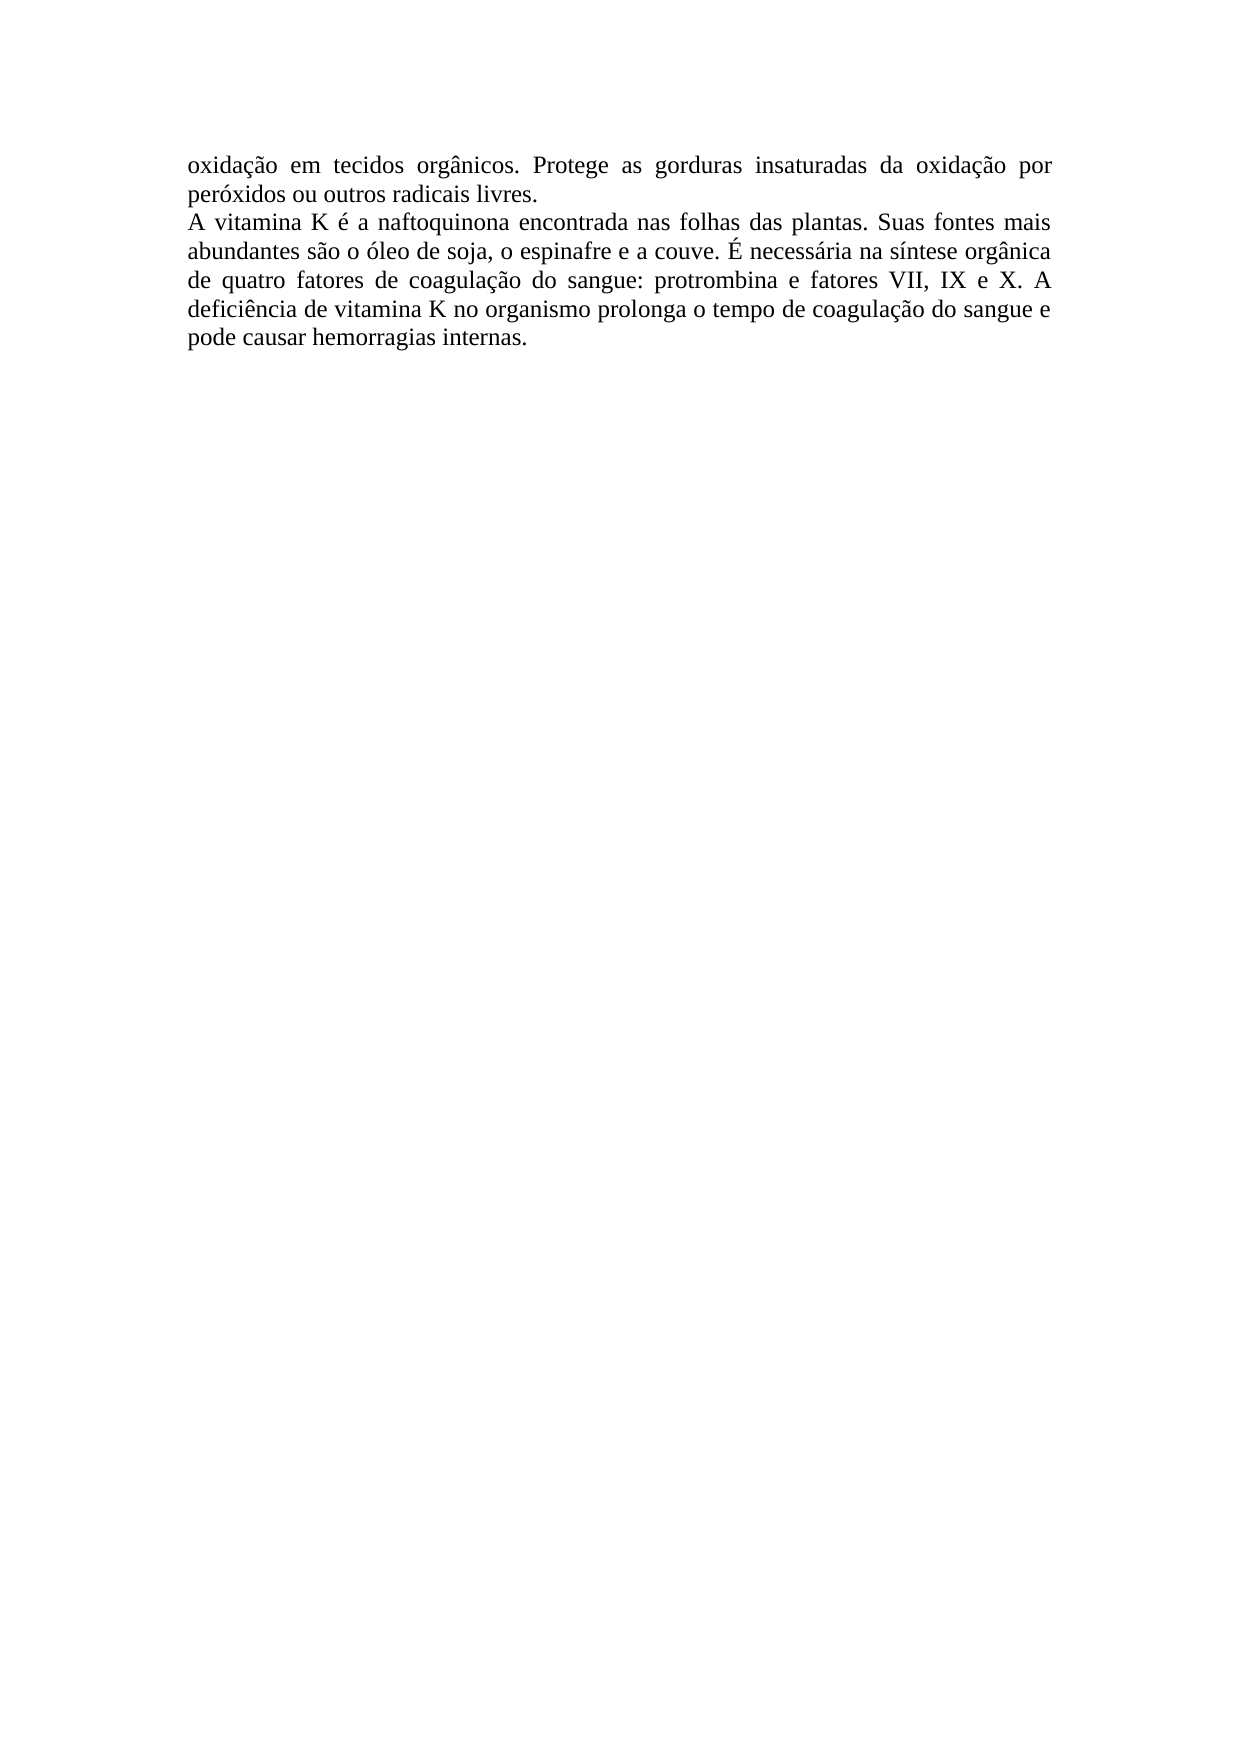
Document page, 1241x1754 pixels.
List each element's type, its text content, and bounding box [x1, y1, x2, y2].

text A vitamina K é a naftoquinona encontrada nas folhas das plantas. Suas fontes mais abundantes são o óleo de soja, o espinafre e a couve. É necessária na síntese orgânica de quatro fatores de coagulação do sangue: protrombina e fatores VII, IX e X. A deficiência de vitamina K no organismo prolonga o tempo de coagulação do sangue e pode causar hemorragias internas. [187, 207, 1053, 351]
text oxidação em tecidos orgânicos. Protege as gorduras insaturadas da oxidação por peróxidos ou outros radicais livres. [187, 150, 1053, 207]
